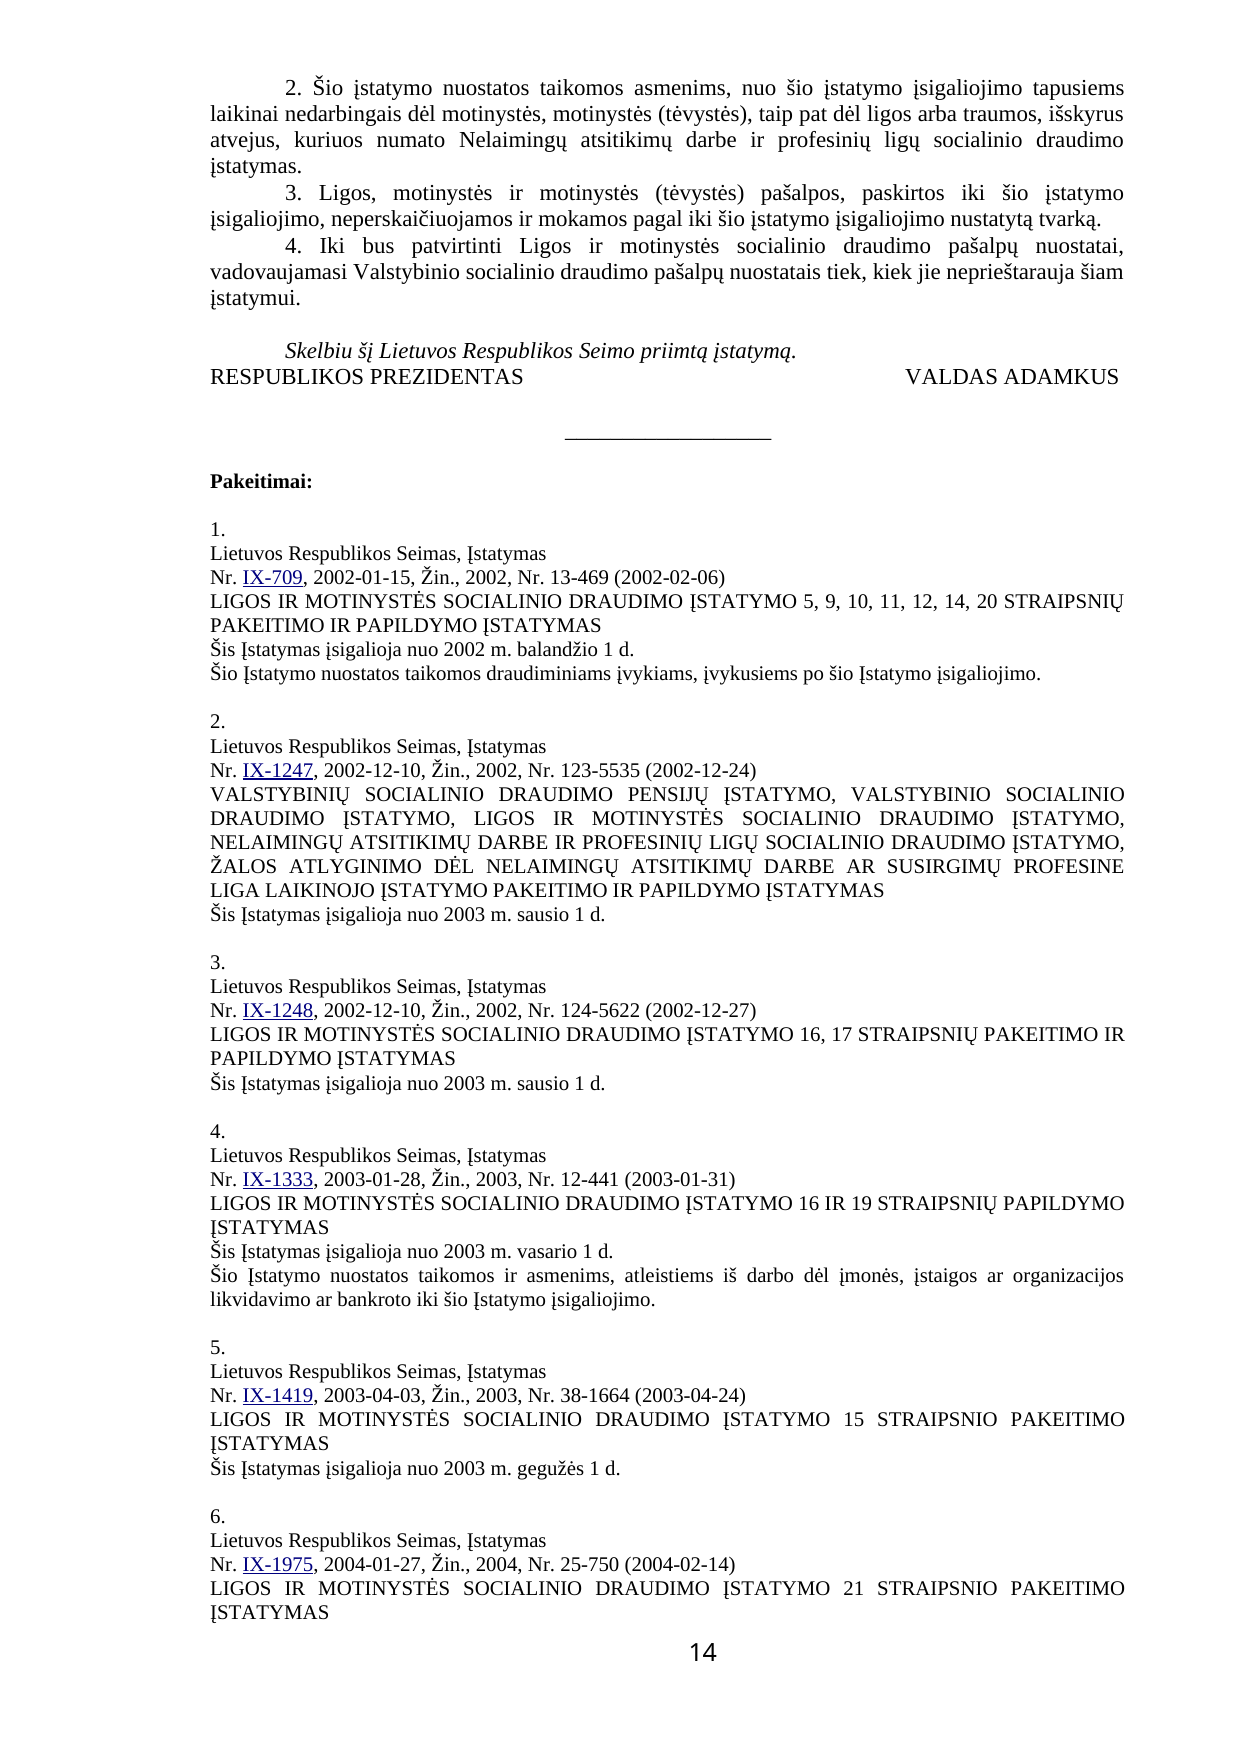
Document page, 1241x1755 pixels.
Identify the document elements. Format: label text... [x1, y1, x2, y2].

text LIGOS IR MOTINYSTĖS SOCIALINIO DRAUDIMO ĮSTATYMO 21 STRAIPSNIO PAKEITIMO ĮSTATYMAS [210, 1576, 1126, 1624]
text 3. Ligos, motinystės ir motinystės (tėvystės) pašalpos, paskirtos iki šio įstatymo įsigaliojimo, neperskaičiuojamos ir mokamos pagal iki šio įstatymo įsigaliojimo nustatytą tvarką. [210, 179, 1126, 232]
text 3. [210, 950, 1126, 974]
text 6. [210, 1503, 1126, 1528]
text Nr. IX-1333, 2003-01-28, Žin., 2003, Nr. 12-441 (2003-01-31) [210, 1167, 1126, 1191]
text Nr. IX-709, 2002-01-15, Žin., 2002, Nr. 13-469 (2002-02-06) [210, 565, 1126, 589]
text Nr. IX-1975, 2004-01-27, Žin., 2004, Nr. 25-750 (2004-02-14) [210, 1552, 1126, 1576]
text Lietuvos Respublikos Seimas, Įstatymas [210, 974, 1126, 998]
text Šis Įstatymas įsigalioja nuo 2003 m. gegužės 1 d. [210, 1455, 1126, 1479]
text Šis Įstatymas įsigalioja nuo 2002 m. balandžio 1 d. [210, 637, 1126, 661]
text Šio Įstatymo nuostatos taikomos ir asmenims, atleistiems iš darbo dėl įmonės, įstaigos ar organizacijos likvidavimo ar bankroto iki šio Įstatymo įsigaliojimo. [210, 1263, 1126, 1311]
text LIGOS IR MOTINYSTĖS SOCIALINIO DRAUDIMO ĮSTATYMO 16, 17 STRAIPSNIŲ PAKEITIMO IR PAPILDYMO ĮSTATYMAS [210, 1022, 1126, 1070]
text LIGOS IR MOTINYSTĖS SOCIALINIO DRAUDIMO ĮSTATYMO 5, 9, 10, 11, 12, 14, 20 STRAIPSNIŲ PAKEITIMO IR PAPILDYMO ĮSTATYMAS [210, 589, 1126, 637]
text __________________ [210, 416, 1126, 442]
text 4. Iki bus patvirtinti Ligos ir motinystės socialinio draudimo pašalpų nuostatai, vadovaujamasi Valstybinio socialinio draudimo pašalpų nuostatais tiek, kiek jie neprieštarauja šiam įstatymui. [210, 232, 1126, 311]
text Lietuvos Respublikos Seimas, Įstatymas [210, 541, 1126, 565]
text Šio Įstatymo nuostatos taikomos draudiminiams įvykiams, įvykusiems po šio Įstatymo įsigaliojimo. [210, 661, 1126, 685]
text Nr. IX-1247, 2002-12-10, Žin., 2002, Nr. 123-5535 (2002-12-24) [210, 758, 1126, 782]
text 4. [210, 1118, 1126, 1143]
text 2. Šio įstatymo nuostatos taikomos asmenims, nuo šio įstatymo įsigaliojimo tapusiems laikinai nedarbingais dėl motinystės, motinystės (tėvystės), taip pat dėl ligos arba traumos, išskyrus atvejus, kuriuos numato Nelaimingų atsitikimų darbe ir profesinių ligų socialinio draudimo įstatymas. [210, 73, 1126, 179]
text Šis Įstatymas įsigalioja nuo 2003 m. sausio 1 d. [210, 1070, 1126, 1094]
text Nr. IX-1248, 2002-12-10, Žin., 2002, Nr. 124-5622 (2002-12-27) [210, 998, 1126, 1022]
text Nr. IX-1419, 2003-04-03, Žin., 2003, Nr. 38-1664 (2003-04-24) [210, 1383, 1126, 1407]
text Lietuvos Respublikos Seimas, Įstatymas [210, 1359, 1126, 1383]
text LIGOS IR MOTINYSTĖS SOCIALINIO DRAUDIMO ĮSTATYMO 16 IR 19 STRAIPSNIŲ PAPILDYMO ĮSTATYMAS [210, 1191, 1126, 1239]
text RESPUBLIKOS PREZIDENTAS VALDAS ADAMKUS [210, 363, 1126, 390]
text Šis Įstatymas įsigalioja nuo 2003 m. vasario 1 d. [210, 1239, 1126, 1263]
text Šis Įstatymas įsigalioja nuo 2003 m. sausio 1 d. [210, 902, 1126, 926]
text Lietuvos Respublikos Seimas, Įstatymas [210, 1528, 1126, 1552]
text 1. [210, 517, 1126, 541]
text Lietuvos Respublikos Seimas, Įstatymas [210, 1143, 1126, 1167]
text 5. [210, 1335, 1126, 1359]
text Skelbiu šį Lietuvos Respublikos Seimo priimtą įstatymą. [210, 337, 1126, 363]
text VALSTYBINIŲ SOCIALINIO DRAUDIMO PENSIJŲ ĮSTATYMO, VALSTYBINIO SOCIALINIO DRAUDIMO ĮSTATYMO, LIGOS IR MOTINYSTĖS SOCIALINIO DRAUDIMO ĮSTATYMO, NELAIMINGŲ ATSITIKIMŲ DARBE IR PROFESINIŲ LIGŲ SOCIALINIO DRAUDIMO ĮSTATYMO, ŽALOS ATLYGINIMO DĖL NELAIMINGŲ ATSITIKIMŲ DARBE AR SUSIRGIMŲ PROFESINE LIGA LAIKINOJO ĮSTATYMO PAKEITIMO IR PAPILDYMO ĮSTATYMAS [210, 782, 1126, 902]
text LIGOS IR MOTINYSTĖS SOCIALINIO DRAUDIMO ĮSTATYMO 15 STRAIPSNIO PAKEITIMO ĮSTATYMAS [210, 1407, 1126, 1455]
text Pakeitimai: [210, 469, 1126, 493]
text 2. [210, 709, 1126, 733]
text Lietuvos Respublikos Seimas, Įstatymas [210, 733, 1126, 758]
